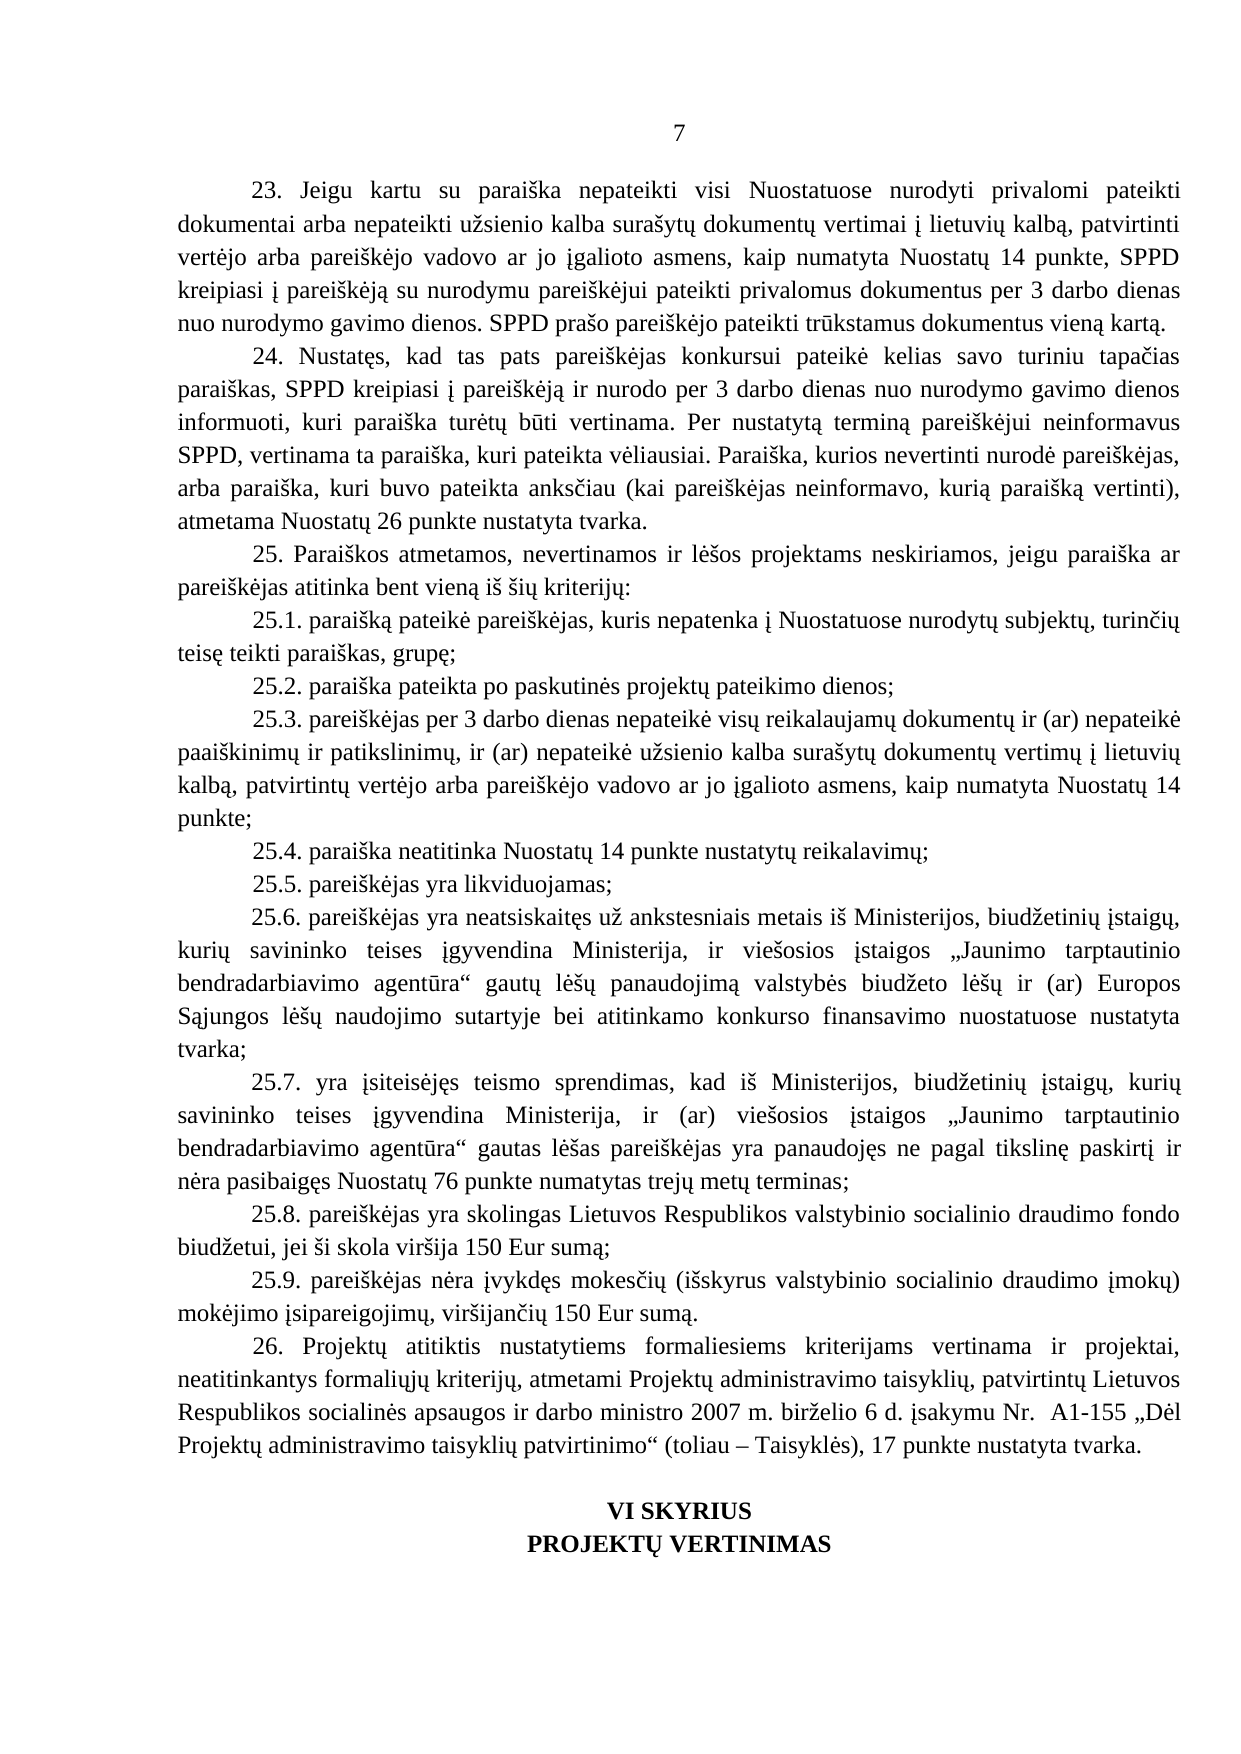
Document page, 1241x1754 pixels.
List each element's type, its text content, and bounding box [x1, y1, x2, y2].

text 24. Nustatęs, kad tas pats pareiškėjas konkursui pateikė kelias savo turiniu tapačias paraiškas, SPPD kreipiasi į pareiškėją ir nurodo per 3 darbo dienas nuo nurodymo gavimo dienos informuoti, kuri paraiška turėtų būti vertinama. Per nustatytą terminą pareiškėjui neinformavus SPPD, vertinama ta paraiška, kuri pateikta vėliausiai. Paraiška, kurios nevertinti nurodė pareiškėjas, arba paraiška, kuri buvo pateikta anksčiau (kai pareiškėjas neinformavo, kurią paraišką vertinti), atmetama Nuostatų 26 punkte nustatyta tvarka. [177, 341, 1181, 534]
text 25.4. paraiška neatitinka Nuostatų 14 punkte nustatytų reikalavimų; [177, 836, 1181, 865]
text 25. Paraiškos atmetamos, nevertinamos ir lėšos projektams neskiriamos, jeigu paraiška ar pareiškėjas atitinka bent vieną iš šių kriterijų: [177, 539, 1181, 601]
text 26. Projektų atitiktis nustatytiems formaliesiems kriterijams vertinama ir projektai, neatitinkantys formaliųjų kriterijų, atmetami Projektų administravimo taisyklių, patvirtintų Lietuvos Respublikos socialinės apsaugos ir darbo ministro 2007 m. birželio 6 d. įsakymu Nr. A1-155 „Dėl Projektų administravimo taisyklių patvirtinimo“ (toliau – Taisyklės), 17 punkte nustatyta tvarka. [177, 1331, 1181, 1459]
text PROJEKTŲ VERTINIMAS [177, 1529, 1181, 1558]
text VI SKYRIUS [177, 1496, 1181, 1525]
text 25.2. paraiška pateikta po paskutinės projektų pateikimo dienos; [177, 671, 1181, 700]
text 25.1. paraišką pateikė pareiškėjas, kuris nepatenka į Nuostatuose nurodytų subjektų, turinčių teisę teikti paraiškas, grupę; [177, 605, 1181, 667]
text 25.6. pareiškėjas yra neatsiskaitęs už ankstesniais metais iš Ministerijos, biudžetinių įstaigų, kurių savininko teises įgyvendina Ministerija, ir viešosios įstaigos „Jaunimo tarptautinio bendradarbiavimo agentūra“ gautų lėšų panaudojimą valstybės biudžeto lėšų ir (ar) Europos Sąjungos lėšų naudojimo sutartyje bei atitinkamo konkurso finansavimo nuostatuose nustatyta tvarka; [177, 902, 1181, 1063]
text 25.7. yra įsiteisėjęs teismo sprendimas, kad iš Ministerijos, biudžetinių įstaigų, kurių savininko teises įgyvendina Ministerija, ir (ar) viešosios įstaigos „Jaunimo tarptautinio bendradarbiavimo agentūra“ gautas lėšas pareiškėjas yra panaudojęs ne pagal tikslinę paskirtį ir nėra pasibaigęs Nuostatų 76 punkte numatytas trejų metų terminas; [177, 1067, 1181, 1195]
text 25.3. pareiškėjas per 3 darbo dienas nepateikė visų reikalaujamų dokumentų ir (ar) nepateikė paaiškinimų ir patikslinimų, ir (ar) nepateikė užsienio kalba surašytų dokumentų vertimų į lietuvių kalbą, patvirtintų vertėjo arba pareiškėjo vadovo ar jo įgalioto asmens, kaip numatyta Nuostatų 14 punkte; [177, 704, 1181, 832]
text 25.5. pareiškėjas yra likviduojamas; [177, 869, 1181, 898]
text 23. Jeigu kartu su paraiška nepateikti visi Nuostatuose nurodyti privalomi pateikti dokumentai arba nepateikti užsienio kalba surašytų dokumentų vertimai į lietuvių kalbą, patvirtinti vertėjo arba pareiškėjo vadovo ar jo įgalioto asmens, kaip numatyta Nuostatų 14 punkte, SPPD kreipiasi į pareiškėją su nurodymu pareiškėjui pateikti privalomus dokumentus per 3 darbo dienas nuo nurodymo gavimo dienos. SPPD prašo pareiškėjo pateikti trūkstamus dokumentus vieną kartą. [177, 176, 1181, 336]
text 25.9. pareiškėjas nėra įvykdęs mokesčių (išskyrus valstybinio socialinio draudimo įmokų) mokėjimo įsipareigojimų, viršijančių 150 Eur sumą. [177, 1265, 1181, 1327]
text 25.8. pareiškėjas yra skolingas Lietuvos Respublikos valstybinio socialinio draudimo fondo biudžetui, jei ši skola viršija 150 Eur sumą; [177, 1199, 1181, 1261]
